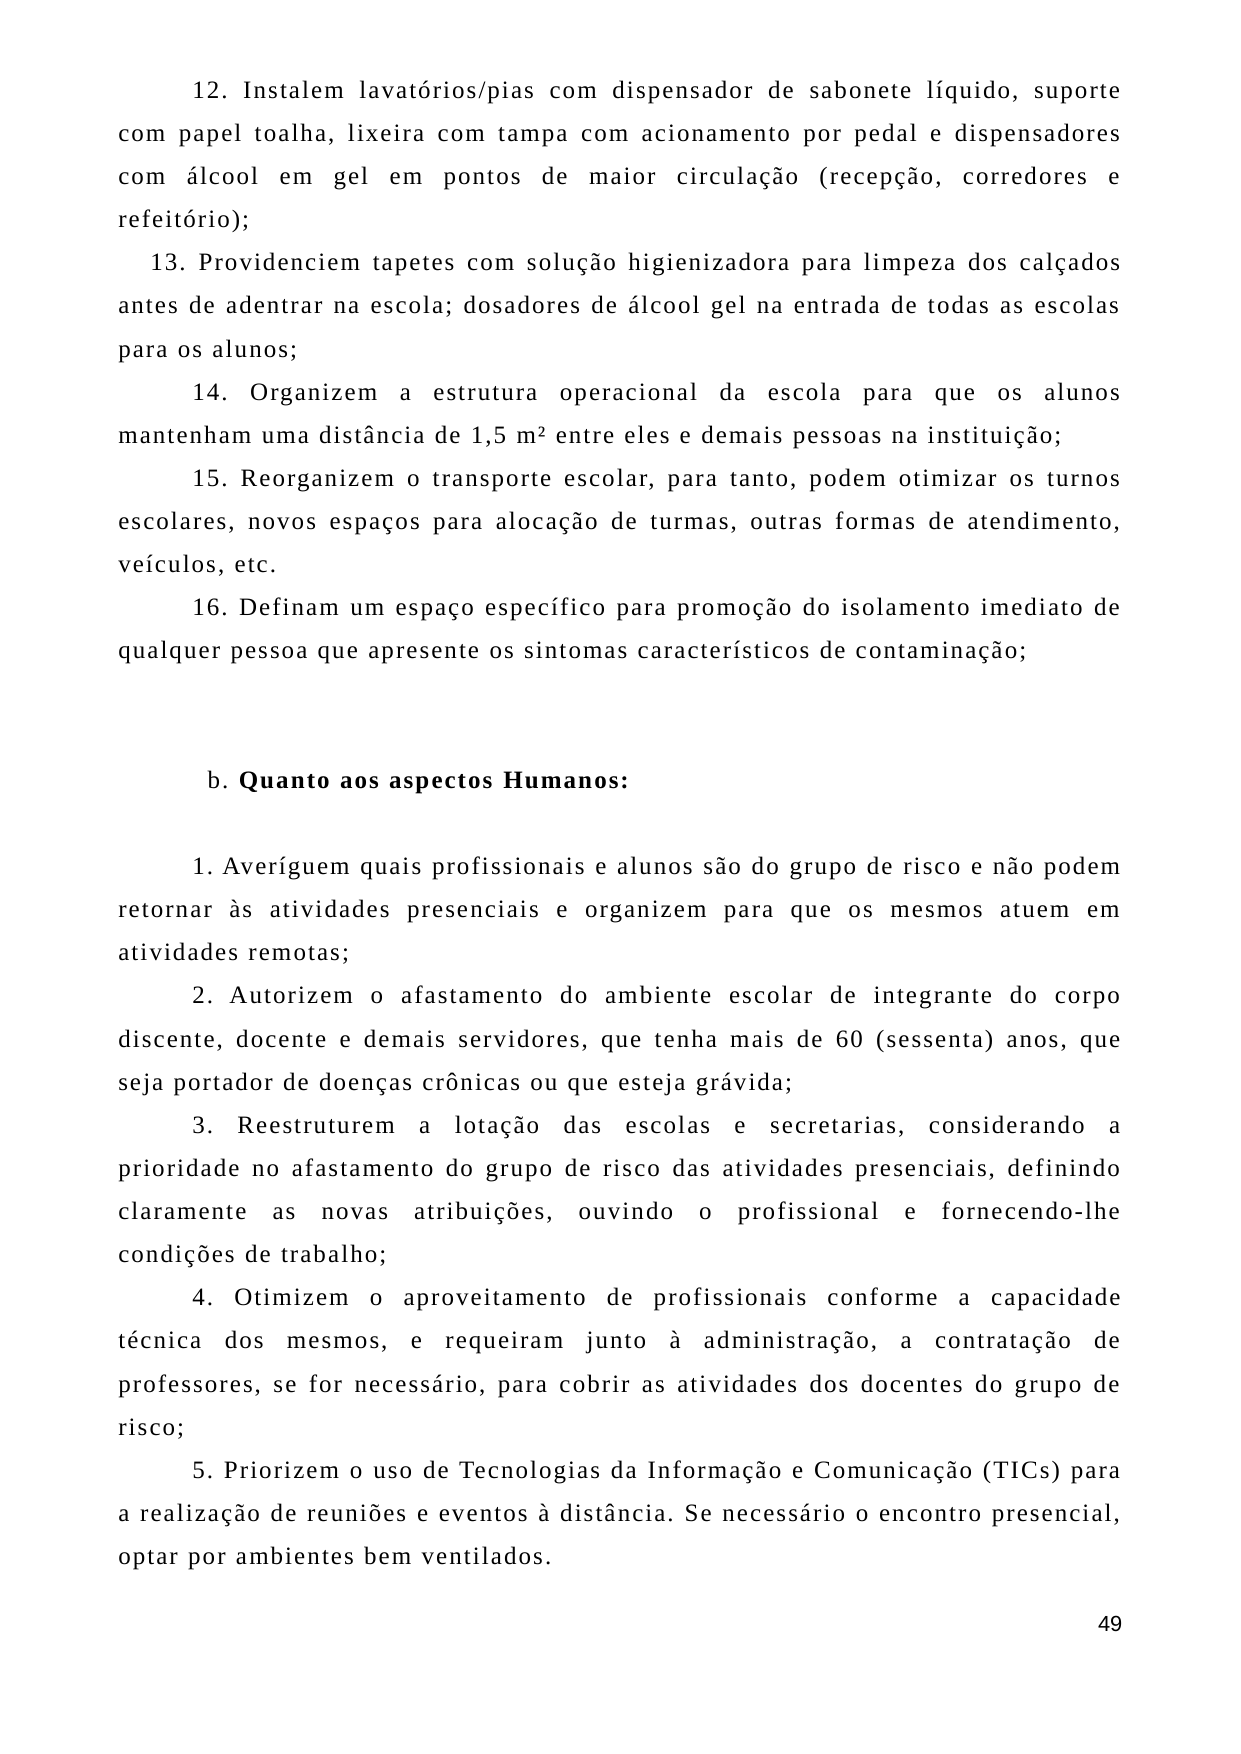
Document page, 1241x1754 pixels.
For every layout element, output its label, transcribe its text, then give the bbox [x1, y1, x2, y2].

text 4. Otimizem o aproveitamento de profissionais conforme a capacidade técnica dos mesmos, e requeiram junto à administração, a contratação de professores, se for necessário, para cobrir as atividades dos docentes do grupo de risco; [118, 1282, 1122, 1441]
text 3. Reestruturem a lotação das escolas e secretarias, considerando a prioridade no afastamento do grupo de risco das atividades presenciais, definindo claramente as novas atribuições, ouvindo o profissional e fornecendo-lhe condições de trabalho; [118, 1110, 1122, 1268]
text 15. Reorganizem o transporte escolar, para tanto, podem otimizar os turnos escolares, novos espaços para alocação de turmas, outras formas de atendimento, veículos, etc. [118, 463, 1122, 578]
text 5. Priorizem o uso de Tecnologias da Informação e Comunicação (TICs) para a realização de reuniões e eventos à distância. Se necessário o encontro presencial, optar por ambientes bem ventilados. [118, 1455, 1122, 1570]
text b. Quanto aos aspectos Humanos: [118, 765, 1122, 794]
text 2. Autorizem o afastamento do ambiente escolar de integrante do corpo discente, docente e demais servidores, que tenha mais de 60 (sessenta) anos, que seja portador de doenças crônicas ou que esteja grávida; [118, 981, 1122, 1096]
text 1. Averíguem quais profissionais e alunos são do grupo de risco e não podem retornar às atividades presenciais e organizem para que os mesmos atuem em atividades remotas; [118, 851, 1122, 966]
text 14. Organizem a estrutura operacional da escola para que os alunos mantenham uma distância de 1,5 m² entre eles e demais pessoas na instituição; [118, 377, 1122, 449]
text 16. Definam um espaço específico para promoção do isolamento imediato de qualquer pessoa que apresente os sintomas característicos de contaminação; [118, 592, 1122, 664]
text 13. Providenciem tapetes com solução higienizadora para limpeza dos calçados antes de adentrar na escola; dosadores de álcool gel na entrada de todas as escolas para os alunos; [118, 247, 1122, 362]
text 12. Instalem lavatórios/pias com dispensador de sabonete líquido, suporte com papel toalha, lixeira com tampa com acionamento por pedal e dispensadores com álcool em gel em pontos de maior circulação (recepção, corredores e refeitório); [118, 75, 1122, 233]
